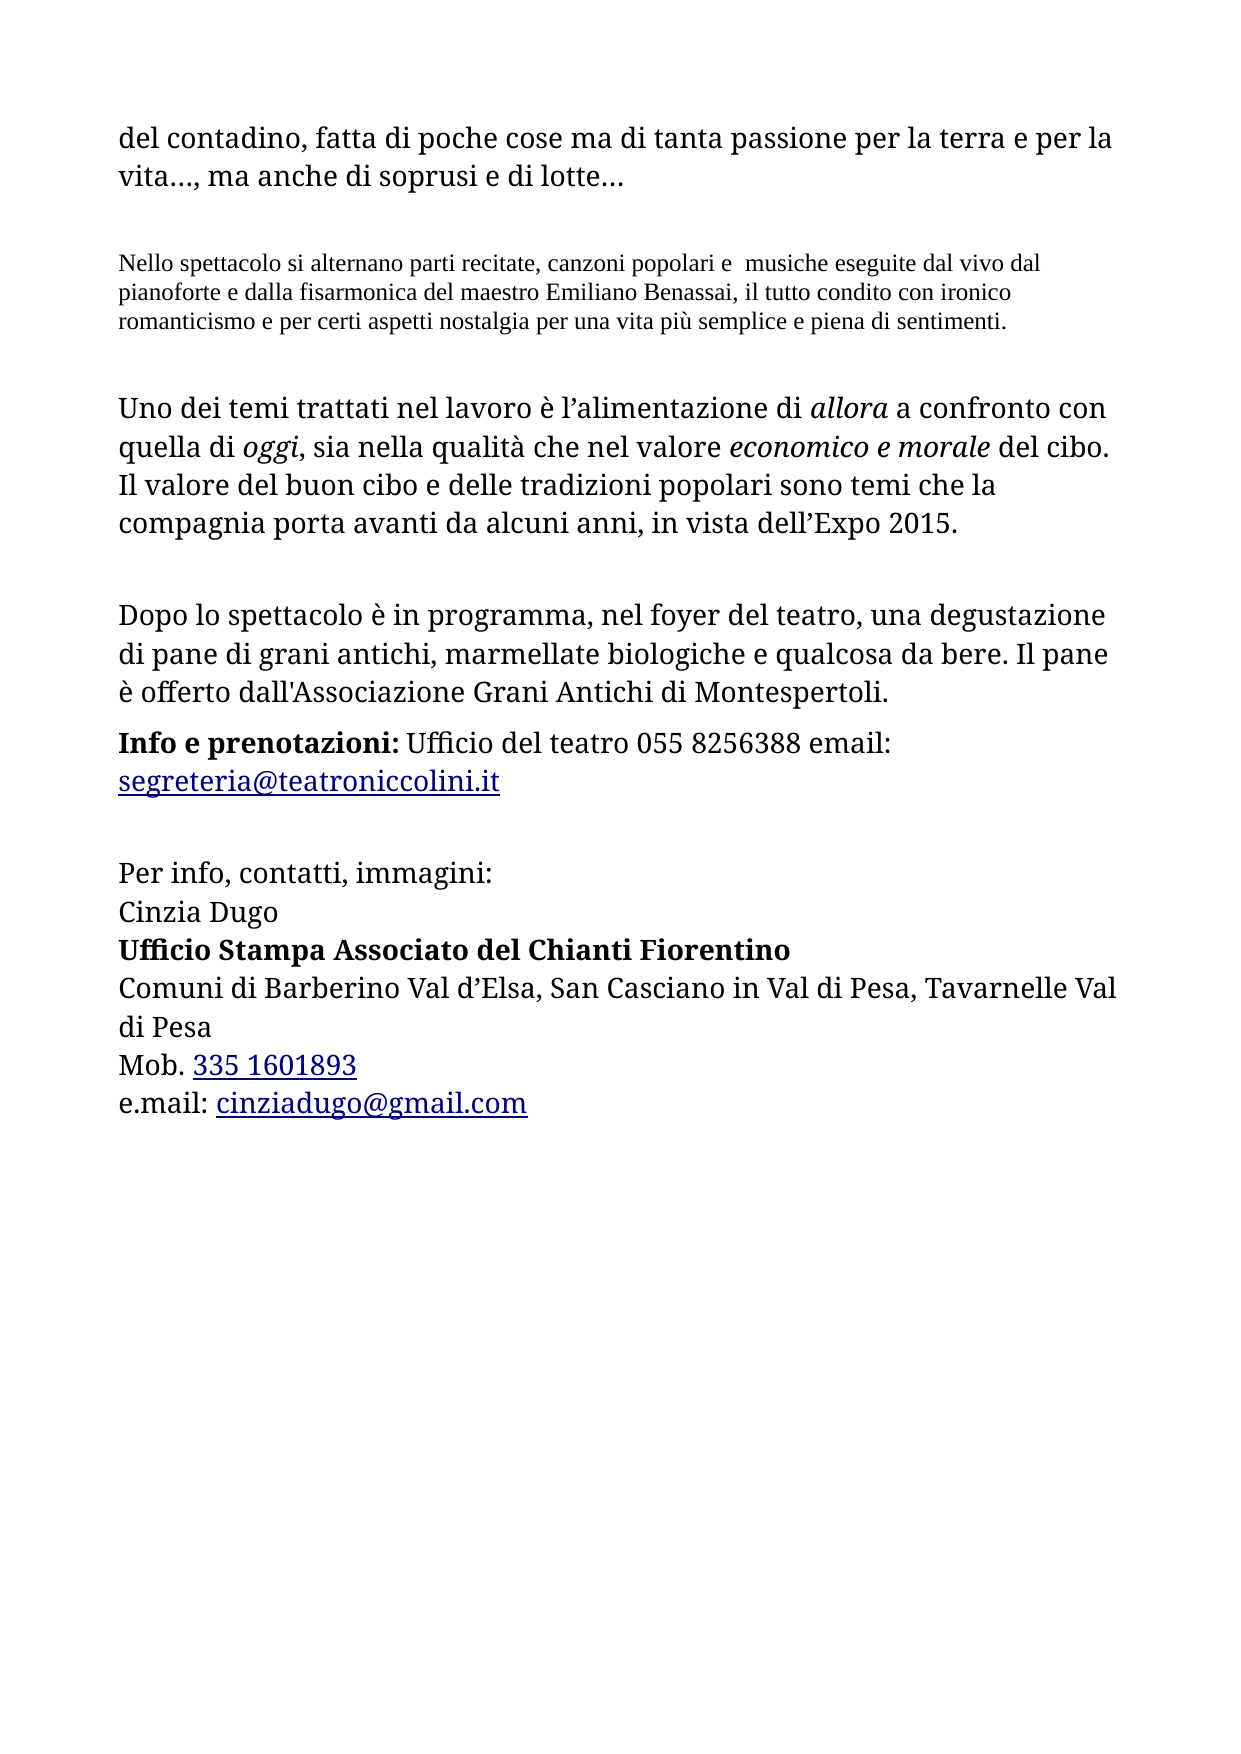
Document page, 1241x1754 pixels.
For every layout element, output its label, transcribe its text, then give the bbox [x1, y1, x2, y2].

text Nello spettacolo si alternano parti recitate, canzoni popolari e musiche eseguite dal vivo dal pianoforte e dalla fisarmonica del maestro Emiliano Benassai, il tutto condito con ironico romanticismo e per certi aspetti nostalgia per una vita più semplice e piena di sentimenti. [118, 248, 1122, 335]
text del contadino, fatta di poche cose ma di tanta passione per la terra e per la vita…, ma anche di soprusi e di lotte… [118, 118, 1122, 195]
text Ufficio Stampa Associato del Chianti Fiorentino [118, 930, 1122, 968]
text Uno dei temi trattati nel lavoro è l’alimentazione di allora a confronto con quella di oggi, sia nella qualità che nel valore economico e morale del cibo. Il valore del buon cibo e delle tradizioni popolari sono temi che la compagnia porta avanti da alcuni anni, in vista dell’Expo 2015. [118, 388, 1122, 542]
text Comuni di Barberino Val d’Elsa, San Casciano in Val di Pesa, Tavarnelle Val di Pesa [118, 968, 1122, 1045]
text Dopo lo spettacolo è in programma, nel foyer del teatro, una degustazione di pane di grani antichi, marmellate biologiche e qualcosa da bere. Il pane è offerto dall'Associazione Grani Antichi di Montespertoli. [118, 596, 1122, 711]
text Per info, contatti, immagini: [118, 853, 1122, 892]
text Mob. 335 1601893 [118, 1045, 1122, 1083]
text Cinzia Dugo [118, 892, 1122, 930]
text e.mail: cinziadugo@gmail.com [118, 1083, 1122, 1122]
text Info e prenotazioni: Ufficio del teatro 055 8256388 email: segreteria@teatroniccolini.it [118, 723, 1122, 800]
